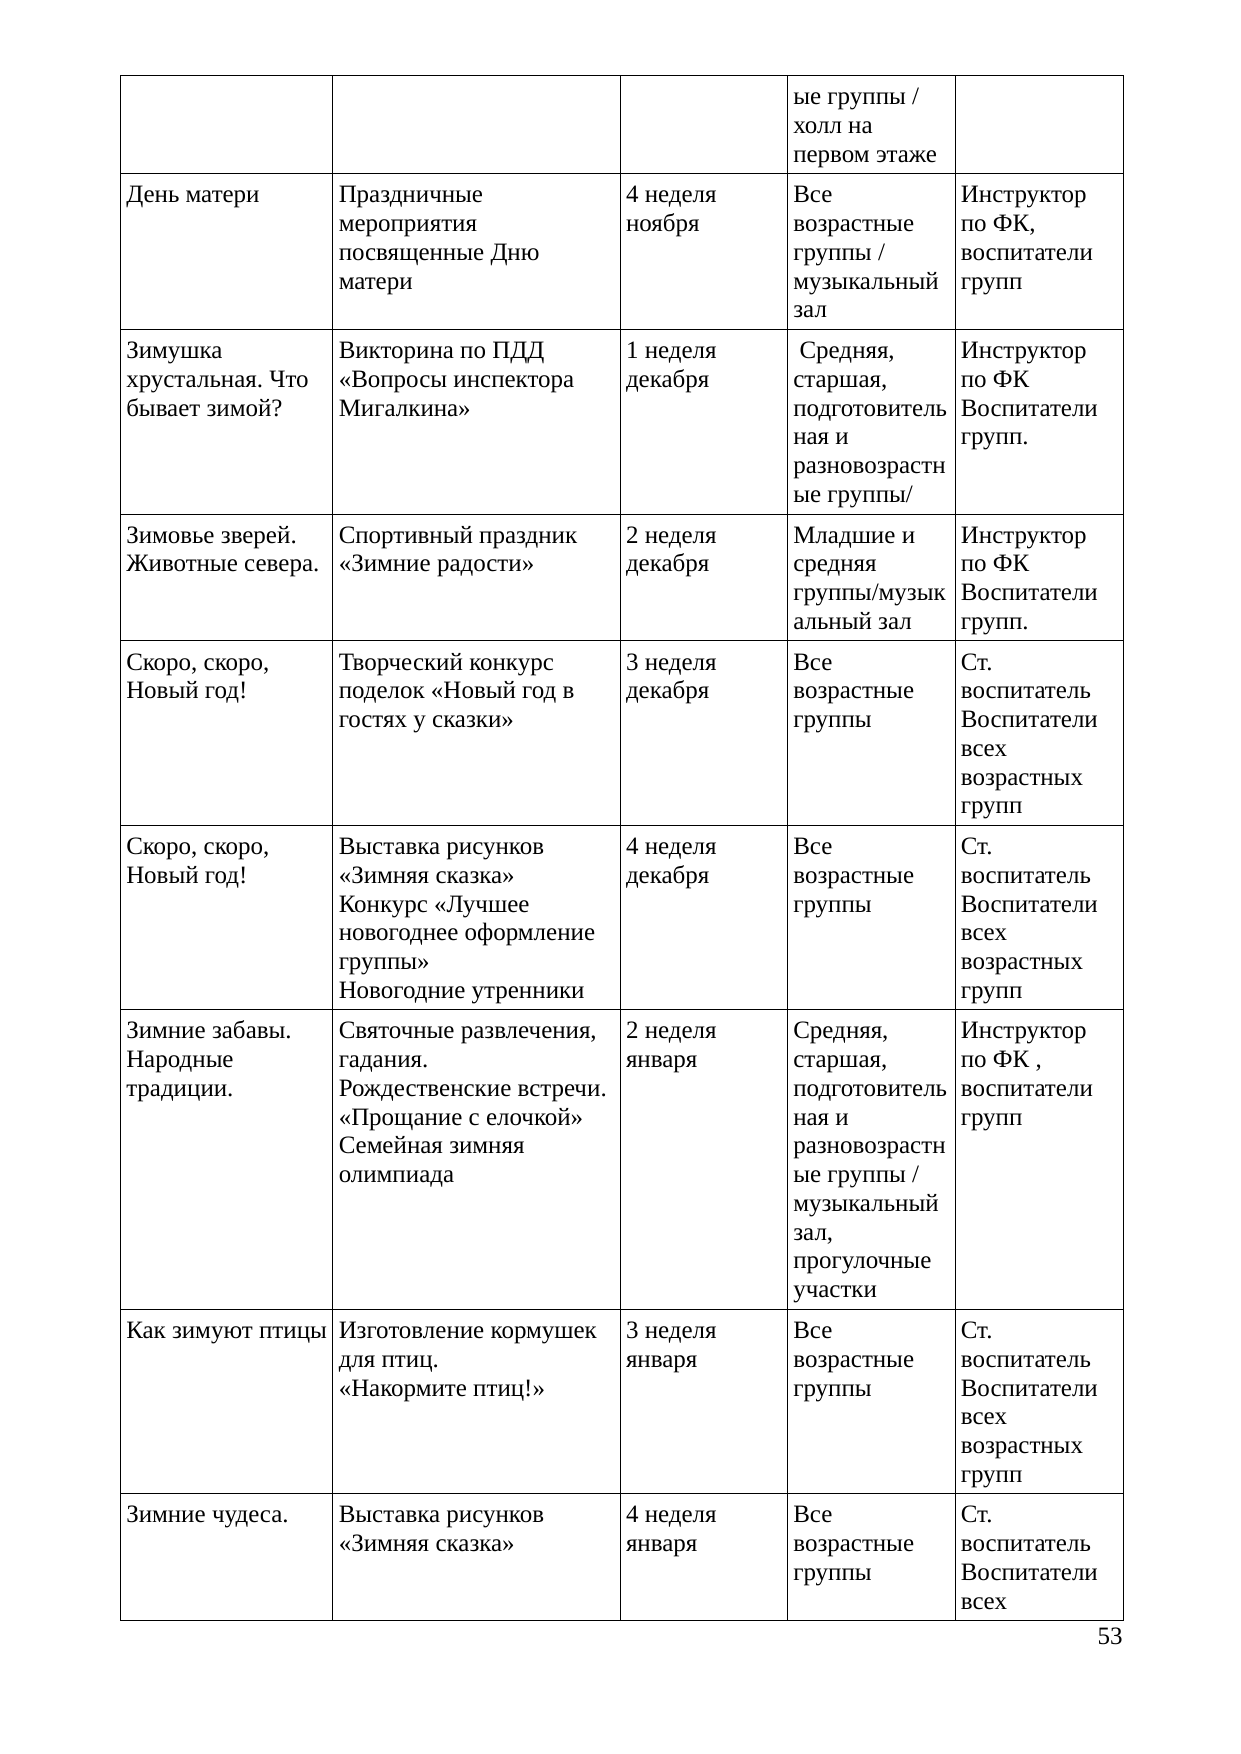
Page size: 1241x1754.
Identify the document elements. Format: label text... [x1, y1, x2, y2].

table_cell Все возрастные группы [788, 1310, 955, 1493]
table_cell 3 неделя декабря [621, 641, 787, 825]
table_cell Средняя, старшая, подготовительная и разновозрастные группы / музыкальный зал, прогулочные участки [788, 1010, 955, 1309]
table_cell Ст. воспитатель Воспитатели всех [956, 1494, 1123, 1620]
table_cell Изготовление кормушек для птиц. «Накормите птиц!» [333, 1310, 620, 1493]
table_cell [621, 76, 787, 173]
table_cell 2 неделя января [621, 1010, 787, 1309]
table_cell Инструктор по ФК , воспитатели групп [956, 1010, 1123, 1309]
table_cell Как зимуют птицы [121, 1310, 332, 1493]
table_cell День матери [121, 174, 332, 329]
table_cell Зимушка хрустальная. Что бывает зимой? [121, 330, 332, 513]
table_cell 3 неделя января [621, 1310, 787, 1493]
table_cell 2 неделя декабря [621, 515, 787, 640]
table_cell 4 неделя ноября [621, 174, 787, 329]
table_cell Святочные развлечения, гадания. Рождественские встречи. «Прощание с елочкой» Семейная зимняя олимпиада [333, 1010, 620, 1309]
table_cell [121, 76, 332, 173]
table_cell Средняя, старшая, подготовительная и разновозрастные группы/ [788, 330, 955, 513]
table_cell Ст. воспитатель Воспитатели всех возрастных групп [956, 641, 1123, 825]
table_cell 1 неделя декабря [621, 330, 787, 513]
table_cell Скоро, скоро, Новый год! [121, 641, 332, 825]
table_cell Спортивный праздник «Зимние радости» [333, 515, 620, 640]
table_cell Зимние забавы. Народные традиции. [121, 1010, 332, 1309]
table_cell 4 неделя января [621, 1494, 787, 1620]
table_cell Выставка рисунков «Зимняя сказка» Конкурс «Лучшее новогоднее оформление группы» Новогодние утренники [333, 826, 620, 1009]
table_cell Инструктор по ФК, воспитатели групп [956, 174, 1123, 329]
table_cell 4 неделя декабря [621, 826, 787, 1009]
table_cell Выставка рисунков «Зимняя сказка» [333, 1494, 620, 1620]
table_cell Зимовье зверей. Животные севера. [121, 515, 332, 640]
table_cell Младшие и средняя группы/музыкальный зал [788, 515, 955, 640]
table_cell Творческий конкурс поделок «Новый год в гостях у сказки» [333, 641, 620, 825]
table_cell Инструктор по ФК Воспитатели групп. [956, 515, 1123, 640]
table_cell [956, 76, 1123, 173]
table_cell Ст. воспитатель Воспитатели всех возрастных групп [956, 826, 1123, 1009]
table_cell Все возрастные группы [788, 641, 955, 825]
table_cell Все возрастные группы [788, 826, 955, 1009]
table_cell [333, 76, 620, 173]
table_cell Все возрастные группы [788, 1494, 955, 1620]
table_cell Ст. воспитатель Воспитатели всех возрастных групп [956, 1310, 1123, 1493]
table_cell ые группы / холл на первом этаже [788, 76, 955, 173]
table_cell Инструктор по ФК Воспитатели групп. [956, 330, 1123, 513]
table_cell Все возрастные группы / музыкальный зал [788, 174, 955, 329]
table_cell Скоро, скоро, Новый год! [121, 826, 332, 1009]
table_cell Праздничные мероприятия посвященные Дню матери [333, 174, 620, 329]
table_cell Викторина по ПДД «Вопросы инспектора Мигалкина» [333, 330, 620, 513]
table_cell Зимние чудеса. [121, 1494, 332, 1620]
